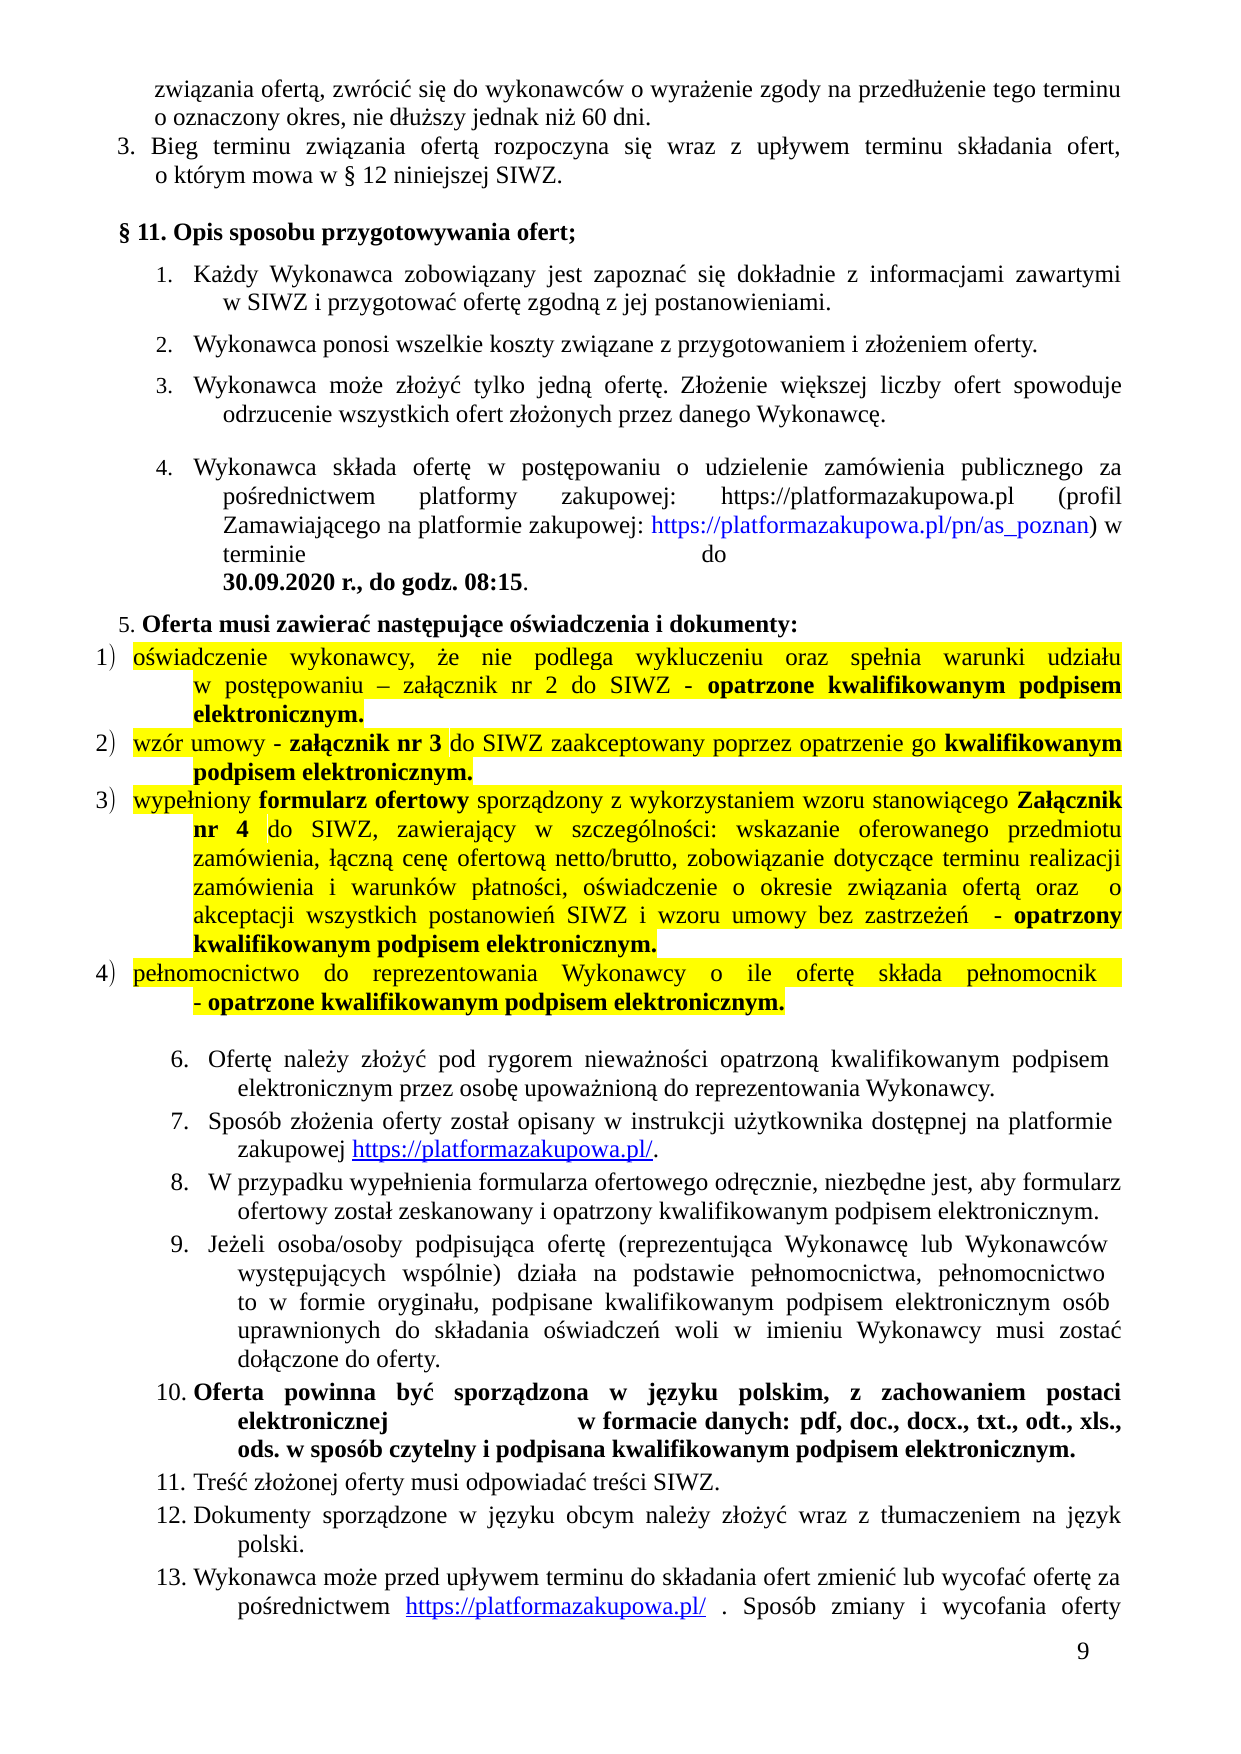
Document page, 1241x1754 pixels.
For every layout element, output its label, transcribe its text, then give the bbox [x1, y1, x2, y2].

list Dokumenty sporządzone w języku obcym należy złożyć wraz z tłumaczeniem na język polski. [156, 1500, 1122, 1558]
text § 11. Opis sposobu przygotowywania ofert; [118, 217, 1122, 246]
list Wykonawca może przed upływem terminu do składania ofert zmienić lub wycofać ofertę za pośrednictwem https://platformazakupowa.pl/ . Sposób zmiany i wycofania oferty [156, 1562, 1122, 1619]
list wzór umowy - załącznik nr 3 do SIWZ zaakceptowany poprzez opatrzenie go kwalifikowanym podpisem elektronicznym. [95, 728, 1122, 785]
list Treść złożonej oferty musi odpowiadać treści SIWZ. [156, 1467, 1122, 1496]
list Wykonawca składa ofertę w postępowaniu o udzielenie zamówienia publicznego za pośrednictwem platformy zakupowej: https://platformazakupowa.pl (profil Zamawiającego na platformie zakupowej: https://platformazakupowa.pl/pn/as_poznan) w terminie do 30.09.2020 r., do godz. 08:15. [156, 452, 1122, 596]
list Wykonawca może złożyć tylko jedną ofertę. Złożenie większej liczby ofert spowoduje odrzucenie wszystkich ofert złożonych przez danego Wykonawcę. [156, 370, 1122, 427]
text 5. Oferta musi zawierać następujące oświadczenia i dokumenty: [118, 609, 1122, 637]
list Każdy Wykonawca zobowiązany jest zapoznać się dokładnie z informacjami zawartymi w SIWZ i przygotować ofertę zgodną z jej postanowieniami. [156, 259, 1122, 316]
list wypełniony formularz ofertowy sporządzony z wykorzystaniem wzoru stanowiącego Załącznik nr 4 do SIWZ, zawierający w szczególności: wskazanie oferowanego przedmiotu zamówienia, łączną cenę ofertową netto/brutto, zobowiązanie dotyczące terminu realizacji zamówienia i warunków płatności, oświadczenie o okresie związania ofertą oraz o akceptacji wszystkich postanowień SIWZ i wzoru umowy bez zastrzeżeń - opatrzony kwalifikowanym podpisem elektronicznym. [95, 785, 1122, 958]
list pełnomocnictwo do reprezentowania Wykonawcy o ile ofertę składa pełnomocnik - opatrzone kwalifikowanym podpisem elektronicznym. [95, 958, 1122, 1015]
list Sposób złożenia oferty został opisany w instrukcji użytkownika dostępnej na platformie zakupowej https://platformazakupowa.pl/. [170, 1106, 1122, 1163]
list Wykonawca ponosi wszelkie koszty związane z przygotowaniem i złożeniem oferty. [156, 329, 1122, 357]
list związania ofertą, zwrócić się do wykonawców o wyrażenie zgody na przedłużenie tego terminu o oznaczony okres, nie dłuższy jednak niż 60 dni. [121, 74, 1122, 131]
list Ofertę należy złożyć pod rygorem nieważności opatrzoną kwalifikowanym podpisem elektronicznym przez osobę upoważnioną do reprezentowania Wykonawcy. [170, 1044, 1122, 1102]
list Jeżeli osoba/osoby podpisująca ofertę (reprezentująca Wykonawcę lub Wykonawców występujących wspólnie) działa na podstawie pełnomocnictwa, pełnomocnictwo to w formie oryginału, podpisane kwalifikowanym podpisem elektronicznym osób uprawnionych do składania oświadczeń woli w imieniu Wykonawcy musi zostać dołączone do oferty. [170, 1229, 1122, 1373]
list Bieg terminu związania ofertą rozpoczyna się wraz z upływem terminu składania ofert, o którym mowa w § 12 niniejszej SIWZ. [117, 131, 1122, 189]
list oświadczenie wykonawcy, że nie podlega wykluczeniu oraz spełnia warunki udziału w postępowaniu – załącznik nr 2 do SIWZ - opatrzone kwalifikowanym podpisem elektronicznym. [95, 642, 1122, 728]
list Oferta powinna być sporządzona w języku polskim, z zachowaniem postaci elektronicznej w formacie danych: pdf, doc., docx., txt., odt., xls., ods. w sposób czytelny i podpisana kwalifikowanym podpisem elektronicznym. [156, 1377, 1122, 1463]
list W przypadku wypełnienia formularza ofertowego odręcznie, niezbędne jest, aby formularz ofertowy został zeskanowany i opatrzony kwalifikowanym podpisem elektronicznym. [170, 1167, 1122, 1225]
